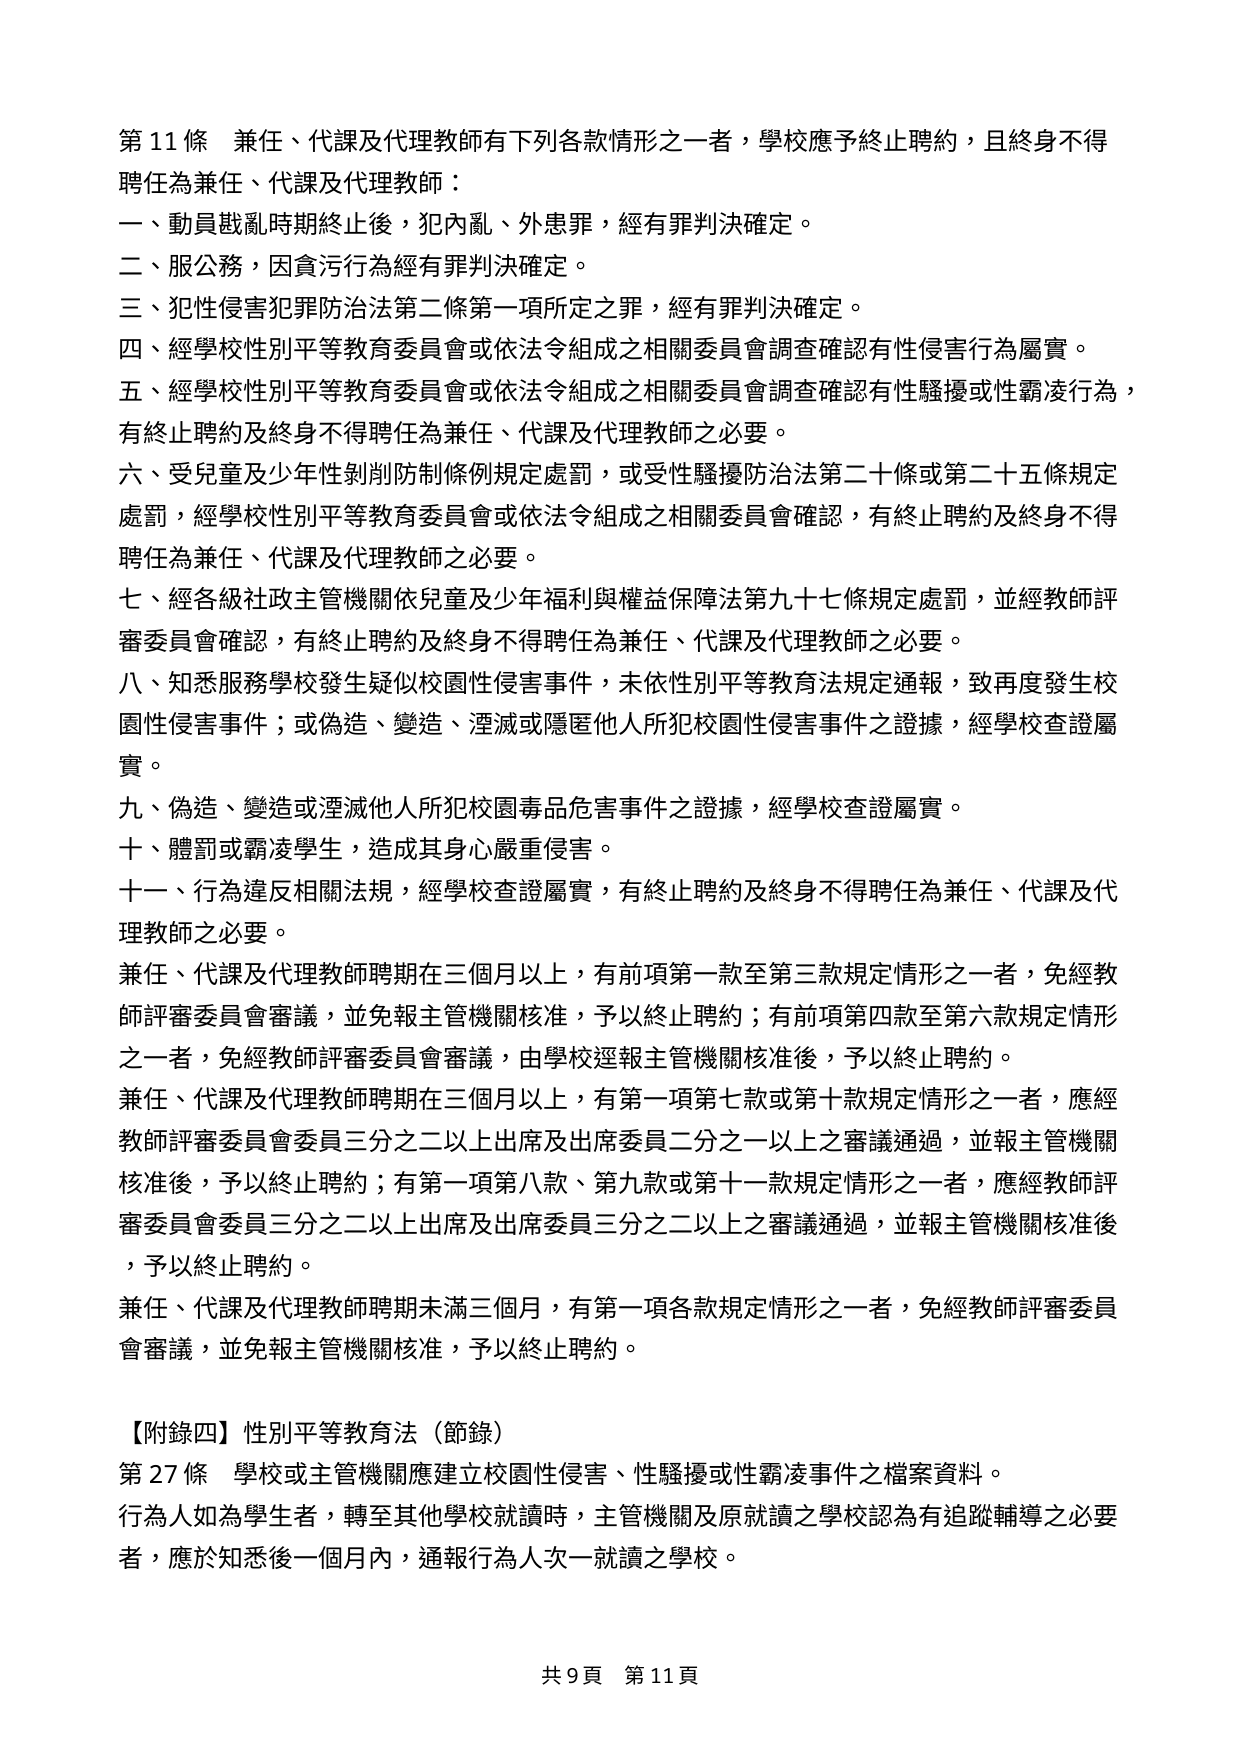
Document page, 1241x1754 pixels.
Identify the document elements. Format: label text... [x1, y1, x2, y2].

text 行為人如為學生者，轉至其他學校就讀時，主管機關及原就讀之學校認為有追蹤輔導之必要者，應於知悉後一個月內，通報行為人次一就讀之學校。 [118, 1492, 1122, 1576]
text 十一、行為違反相關法規，經學校查證屬實，有終止聘約及終身不得聘任為兼任、代課及代理教師之必要。 [118, 867, 1122, 951]
text 第27條 學校或主管機關應建立校園性侵害、性騷擾或性霸凌事件之檔案資料。 [118, 1451, 1122, 1492]
text 十、體罰或霸凌學生，造成其身心嚴重侵害。 [118, 826, 1122, 867]
text 四、經學校性別平等教育委員會或依法令組成之相關委員會調查確認有性侵害行為屬實。 [118, 326, 1122, 367]
text 兼任、代課及代理教師聘期在三個月以上，有第一項第七款或第十款規定情形之一者，應經教師評審委員會委員三分之二以上出席及出席委員二分之一以上之審議通過，並報主管機關核准後，予以終止聘約；有第一項第八款、第九款或第十一款規定情形之一者，應經教師評審委員會委員三分之二以上出席及出席委員三分之二以上之審議通過，並報主管機關核准後 [118, 1076, 1122, 1242]
text 三、犯性侵害犯罪防治法第二條第一項所定之罪，經有罪判決確定。 [118, 284, 1122, 326]
text 一、動員戡亂時期終止後，犯內亂、外患罪，經有罪判決確定。 [118, 201, 1122, 242]
text 二、服公務，因貪污行為經有罪判決確定。 [118, 242, 1122, 284]
text 五、經學校性別平等教育委員會或依法令組成之相關委員會調查確認有性騷擾或性霸凌行為，有終止聘約及終身不得聘任為兼任、代課及代理教師之必要。 [118, 367, 1122, 451]
text 兼任、代課及代理教師聘期在三個月以上，有前項第一款至第三款規定情形之一者，免經教師評審委員會審議，並免報主管機關核准，予以終止聘約；有前項第四款至第六款規定情形之一者，免經教師評審委員會審議，由學校逕報主管機關核准後，予以終止聘約。 [118, 951, 1122, 1076]
text 八、知悉服務學校發生疑似校園性侵害事件，未依性別平等教育法規定通報，致再度發生校園性侵害事件；或偽造、變造、湮滅或隱匿他人所犯校園性侵害事件之證據，經學校查證屬實。 [118, 659, 1122, 784]
text 七、經各級社政主管機關依兒童及少年福利與權益保障法第九十七條規定處罰，並經教師評審委員會確認，有終止聘約及終身不得聘任為兼任、代課及代理教師之必要。 [118, 576, 1122, 659]
text 第11條 兼任、代課及代理教師有下列各款情形之一者，學校應予終止聘約，且終身不得聘任為兼任、代課及代理教師： [118, 117, 1122, 201]
text 【附錄四】性別平等教育法（節錄） [118, 1409, 1122, 1451]
text 六、受兒童及少年性剝削防制條例規定處罰，或受性騷擾防治法第二十條或第二十五條規定處罰，經學校性別平等教育委員會或依法令組成之相關委員會確認，有終止聘約及終身不得聘任為兼任、代課及代理教師之必要。 [118, 451, 1122, 576]
text ，予以終止聘約。 [118, 1242, 1122, 1284]
text 兼任、代課及代理教師聘期未滿三個月，有第一項各款規定情形之一者，免經教師評審委員會審議，並免報主管機關核准，予以終止聘約。 [118, 1284, 1122, 1367]
text 九、偽造、變造或湮滅他人所犯校園毒品危害事件之證據，經學校查證屬實。 [118, 784, 1122, 826]
